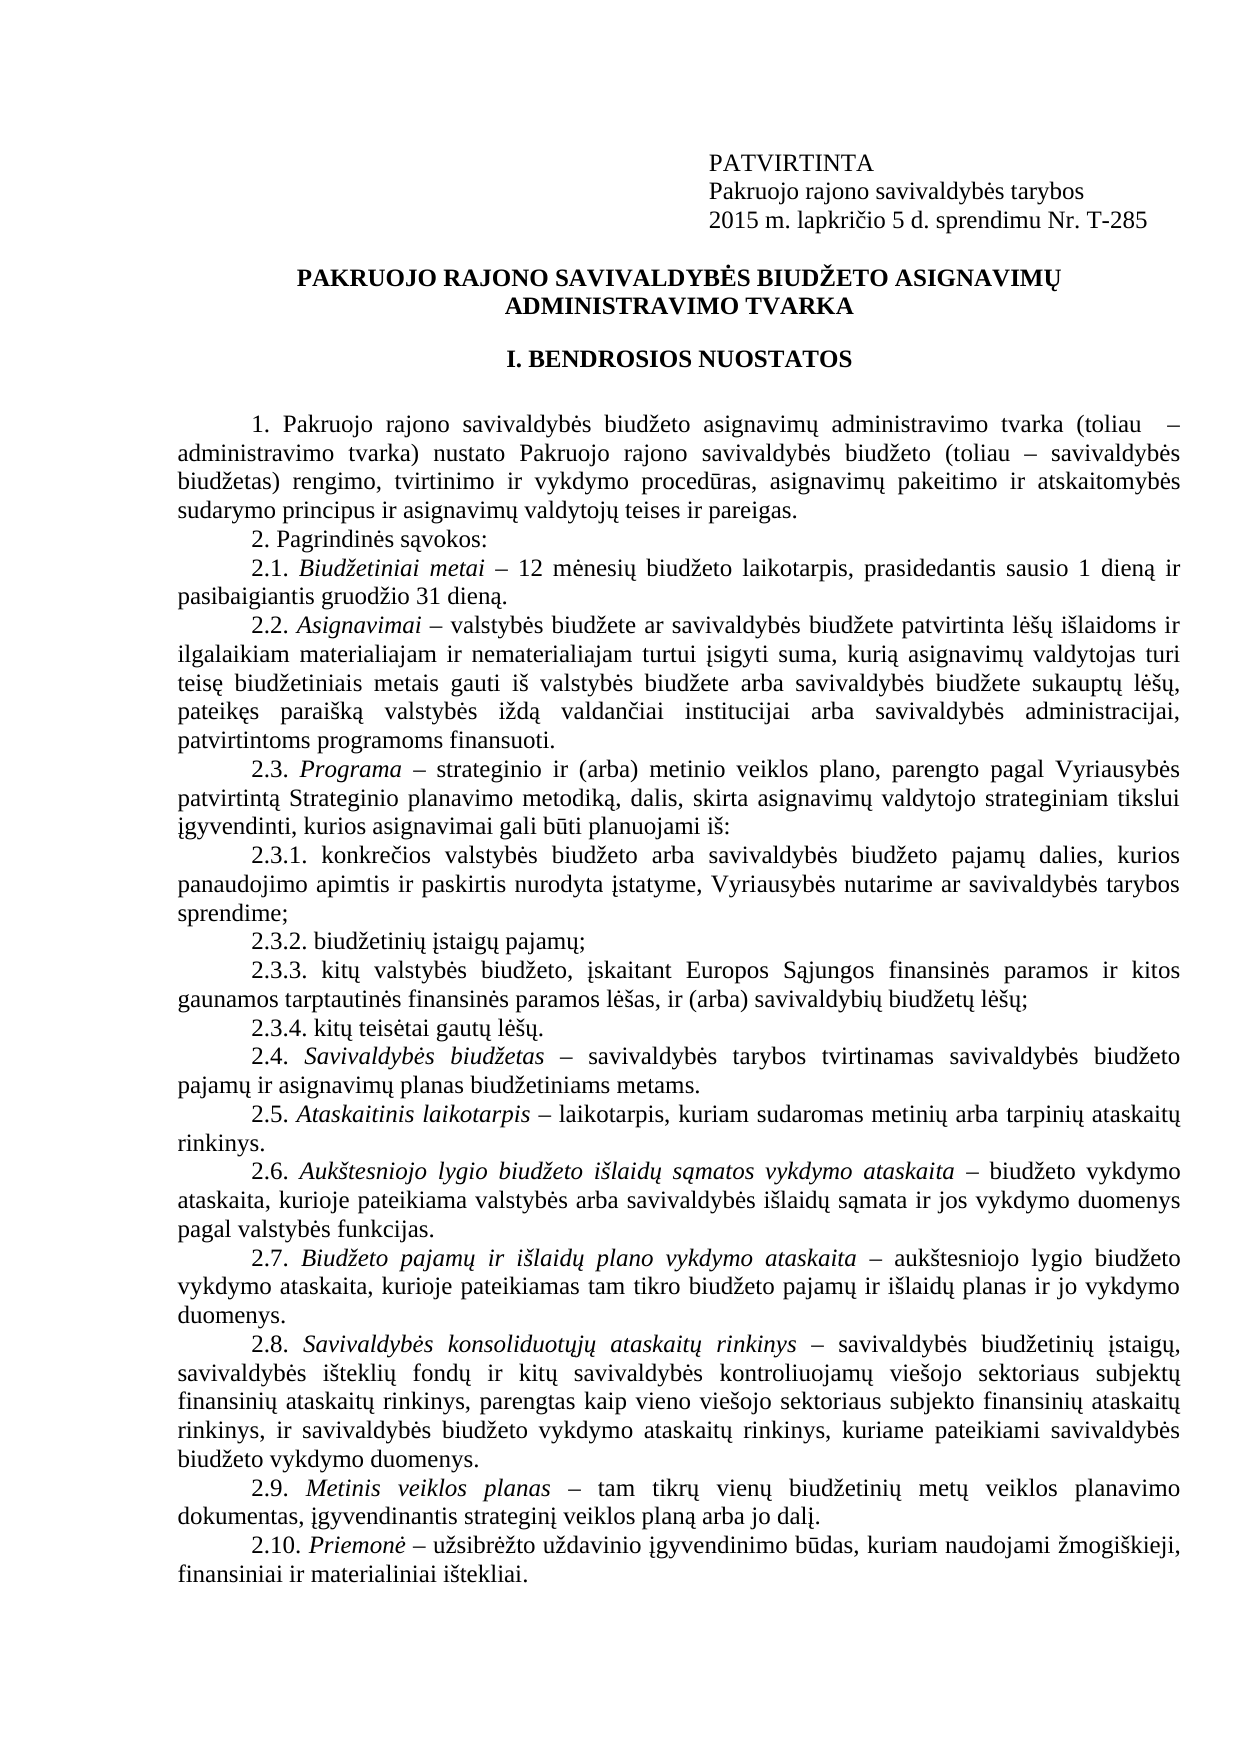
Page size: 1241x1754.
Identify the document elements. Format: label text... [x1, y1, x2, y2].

text 2.2. Asignavimai – valstybės biudžete ar savivaldybės biudžete patvirtinta lėšų išlaidoms ir ilgalaikiam materialiajam ir nematerialiajam turtui įsigyti suma, kurią asignavimų valdytojas turi teisę biudžetiniais metais gauti iš valstybės biudžete arba savivaldybės biudžete sukauptų lėšų, pateikęs paraišką valstybės iždą valdančiai institucijai arba savivaldybės administracijai, patvirtintoms programoms finansuoti. [177, 610, 1181, 754]
text 2.3.2. biudžetinių įstaigų pajamų; [177, 926, 1181, 955]
text Pakruojo rajono savivaldybės tarybos [177, 176, 1181, 205]
text 2.7. Biudžeto pajamų ir išlaidų plano vykdymo ataskaita – aukštesniojo lygio biudžeto vykdymo ataskaita, kurioje pateikiamas tam tikro biudžeto pajamų ir išlaidų planas ir jo vykdymo duomenys. [177, 1243, 1181, 1329]
text 2.1. Biudžetiniai metai – 12 mėnesių biudžeto laikotarpis, prasidedantis sausio 1 dieną ir pasibaigiantis gruodžio 31 dieną. [177, 553, 1181, 610]
text 2015 m. lapkričio 5 d. sprendimu Nr. T-285 [177, 205, 1181, 234]
text 2.10. Priemonė – užsibrėžto uždavinio įgyvendinimo būdas, kuriam naudojami žmogiškieji, finansiniai ir materialiniai ištekliai. [177, 1530, 1181, 1588]
text 2.3. Programa – strateginio ir (arba) metinio veiklos plano, parengto pagal Vyriausybės patvirtintą Strateginio planavimo metodiką, dalis, skirta asignavimų valdytojo strateginiam tikslui įgyvendinti, kurios asignavimai gali būti planuojami iš: [177, 754, 1181, 840]
text PAkruojo RAJONO SAVIVALDYBĖS BIUDŽETO ASIGNAVIMŲ administravimo tvarka [177, 263, 1181, 320]
text 2.3.3. kitų valstybės biudžeto, įskaitant Europos Sąjungos finansinės paramos ir kitos gaunamos tarptautinės finansinės paramos lėšas, ir (arba) savivaldybių biudžetų lėšų; [177, 955, 1181, 1013]
text 2.3.4. kitų teisėtai gautų lėšų. [177, 1013, 1181, 1041]
text 2.9. Metinis veiklos planas – tam tikrų vienų biudžetinių metų veiklos planavimo dokumentas, įgyvendinantis strateginį veiklos planą arba jo dalį. [177, 1473, 1181, 1530]
text PATVIRTINTA [177, 148, 1181, 176]
text 2.8. Savivaldybės konsoliduotųjų ataskaitų rinkinys – savivaldybės biudžetinių įstaigų, savivaldybės išteklių fondų ir kitų savivaldybės kontroliuojamų viešojo sektoriaus subjektų finansinių ataskaitų rinkinys, parengtas kaip vieno viešojo sektoriaus subjekto finansinių ataskaitų rinkinys, ir savivaldybės biudžeto vykdymo ataskaitų rinkinys, kuriame pateikiami savivaldybės biudžeto vykdymo duomenys. [177, 1329, 1181, 1473]
text 2.6. Aukštesniojo lygio biudžeto išlaidų sąmatos vykdymo ataskaita – biudžeto vykdymo ataskaita, kurioje pateikiama valstybės arba savivaldybės išlaidų sąmata ir jos vykdymo duomenys pagal valstybės funkcijas. [177, 1156, 1181, 1243]
text 2.3.1. konkrečios valstybės biudžeto arba savivaldybės biudžeto pajamų dalies, kurios panaudojimo apimtis ir paskirtis nurodyta įstatyme, Vyriausybės nutarime ar savivaldybės tarybos sprendime; [177, 840, 1181, 926]
text 2.4. Savivaldybės biudžetas – savivaldybės tarybos tvirtinamas savivaldybės biudžeto pajamų ir asignavimų planas biudžetiniams metams. [177, 1041, 1181, 1099]
text 2. Pagrindinės sąvokos: [177, 524, 1181, 553]
text I. BENDROSIOS NUOSTATOS [177, 344, 1181, 373]
text 2.5. Ataskaitinis laikotarpis – laikotarpis, kuriam sudaromas metinių arba tarpinių ataskaitų rinkinys. [177, 1099, 1181, 1156]
text 1. Pakruojo rajono savivaldybės biudžeto asignavimų administravimo tvarka (toliau – administravimo tvarka) nustato Pakruojo rajono savivaldybės biudžeto (toliau – savivaldybės biudžetas) rengimo, tvirtinimo ir vykdymo procedūras, asignavimų pakeitimo ir atskaitomybės sudarymo principus ir asignavimų valdytojų teises ir pareigas. [177, 409, 1181, 524]
